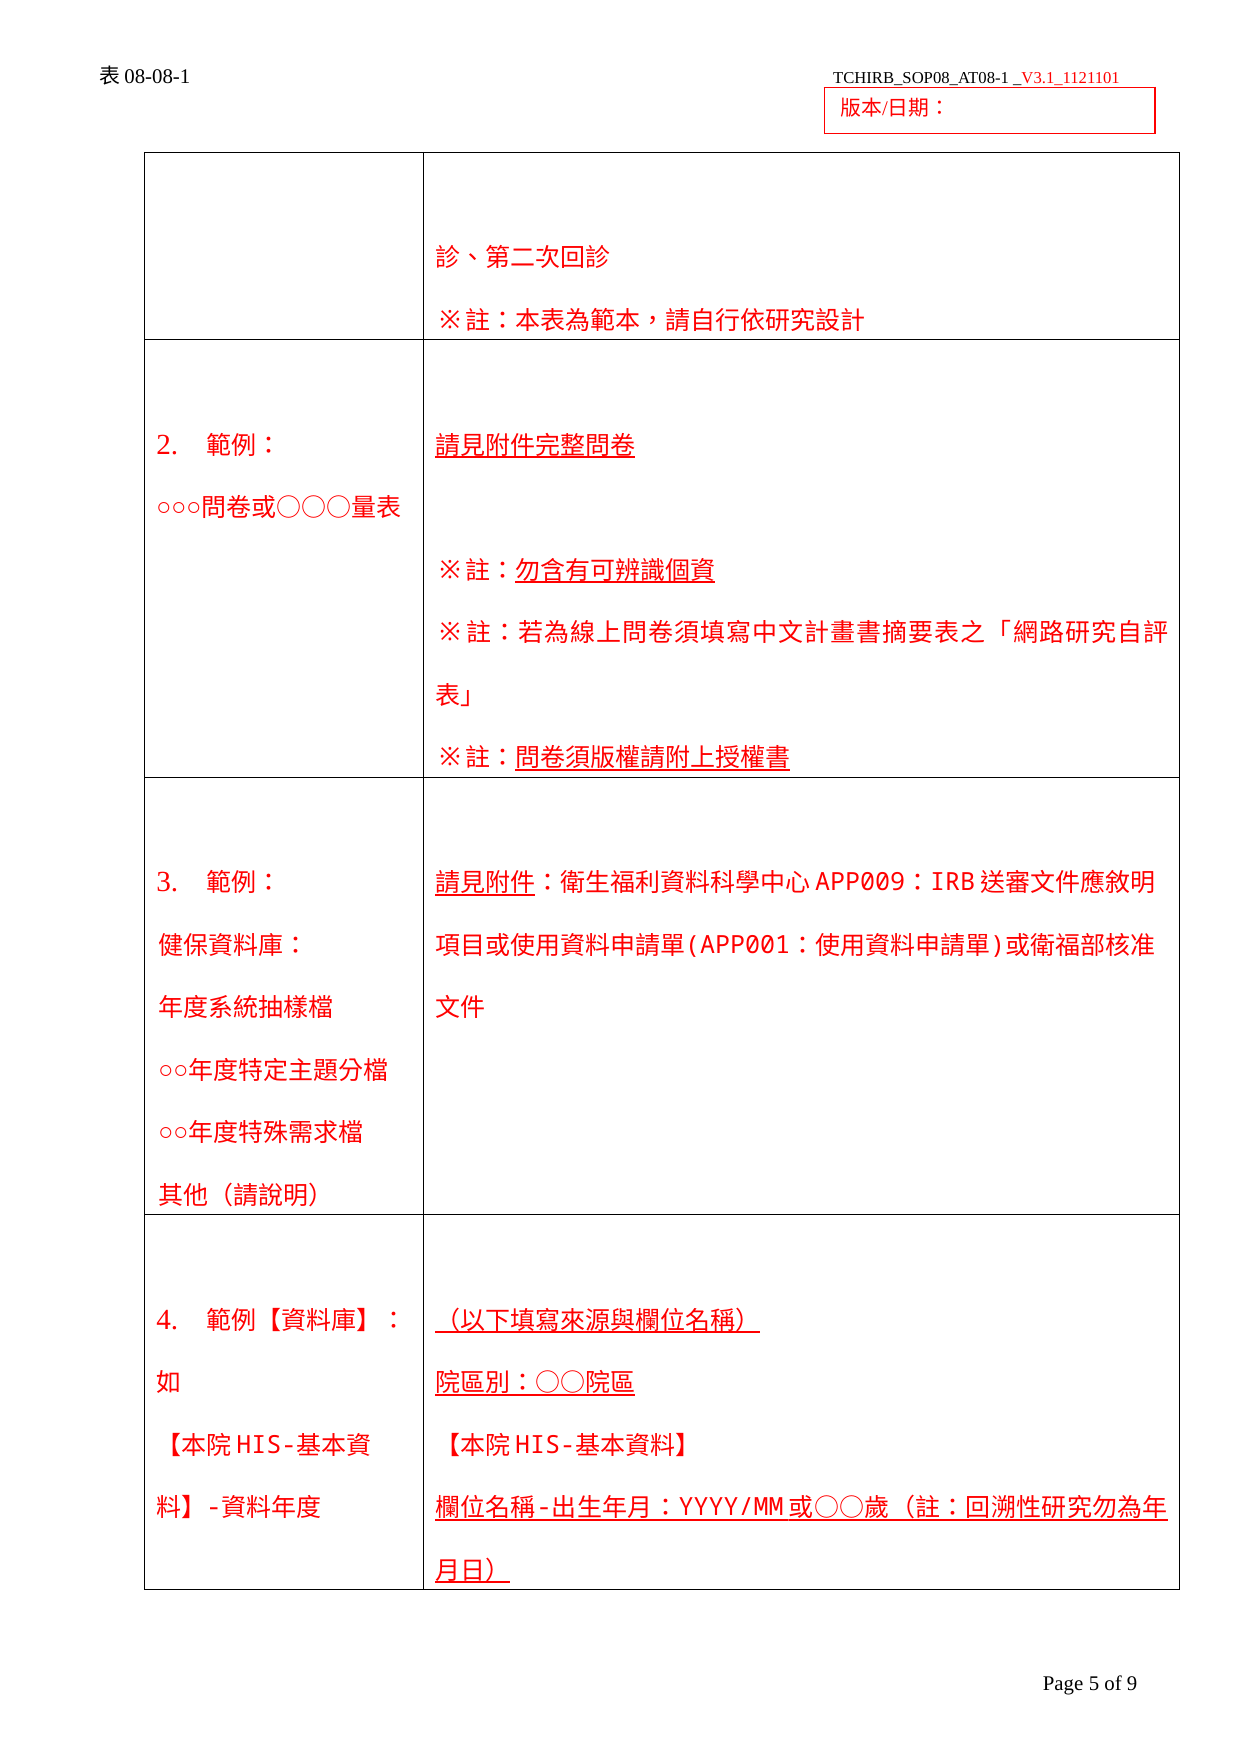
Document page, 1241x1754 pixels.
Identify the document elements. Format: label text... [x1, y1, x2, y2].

table_cell 請填入研究所需數值或文字，請勿有可辨識個資如身份證、病歷號碼、地址、完整出生年月日、姓名，如: 人口學資訊: 出生年： 年次（年齡： ） 生理性別：□男 □女 身高： （註：此處填入數據） 體重： （註：此處填入數據） 懷孕測試檢測日期: YYYY年MM月DD日 SCHEDULE OF EVENTS: 參與研究日期：YYYY年MM月DD日 第一次訪談日期：YYYY年MM月DD日 第一次介入措施日期：YYYY年MM月DD日 抽血： C.C. 抽血結果： 第一次訪談日期：YYYY年MM月DD日 第一次介入措施日期：YYYY年MM月DD日 抽血： C.C. 抽血結果： 完成研究日期：YYYY年MM月DD日 檢驗數值 Lab Test/ Result/ Units/ Out of Range/ Clinically Significant/ Comments A. （請自行依需求設計） ※註：須預留收案時填入欄位 ※註：勿填寫等等之模糊不明確收集內容 ※註：若分不同時間點收集，請分時間列出，如初診、第一次回診、第二次回診 ※註：本表為範本，請自行依研究設計 [424, 153, 1179, 339]
table_cell 範例： ○○○問卷或○○○量表 [145, 340, 423, 777]
table_cell 範例： 健保資料庫： 年度系統抽樣檔 ○○年度特定主題分檔 ○○年度特殊需求檔 其他（請說明） [145, 778, 423, 1214]
table_cell 範例【資料庫】： 如 【本院HIS-基本資料】-資料年度 [145, 1215, 423, 1589]
table_cell 請見附件：衛生福利資料科學中心APP009：IRB送審文件應敘明項目或使用資料申請單(APP001：使用資料申請單)或衛福部核准文件 [424, 778, 1179, 1214]
table_cell （以下填寫來源與欄位名稱） 院區別：○○院區 【本院HIS-基本資料】 欄位名稱-出生年月：YYYY/MM或○○歲（註：回溯性研究勿為年月日） [424, 1215, 1179, 1589]
table_cell [145, 153, 423, 339]
table_cell 請見附件完整問卷 ※註：勿含有可辨識個資 ※註：若為線上問卷須填寫中文計畫書摘要表之「網路研究自評表」 ※註：問卷須版權請附上授權書 [424, 340, 1179, 777]
